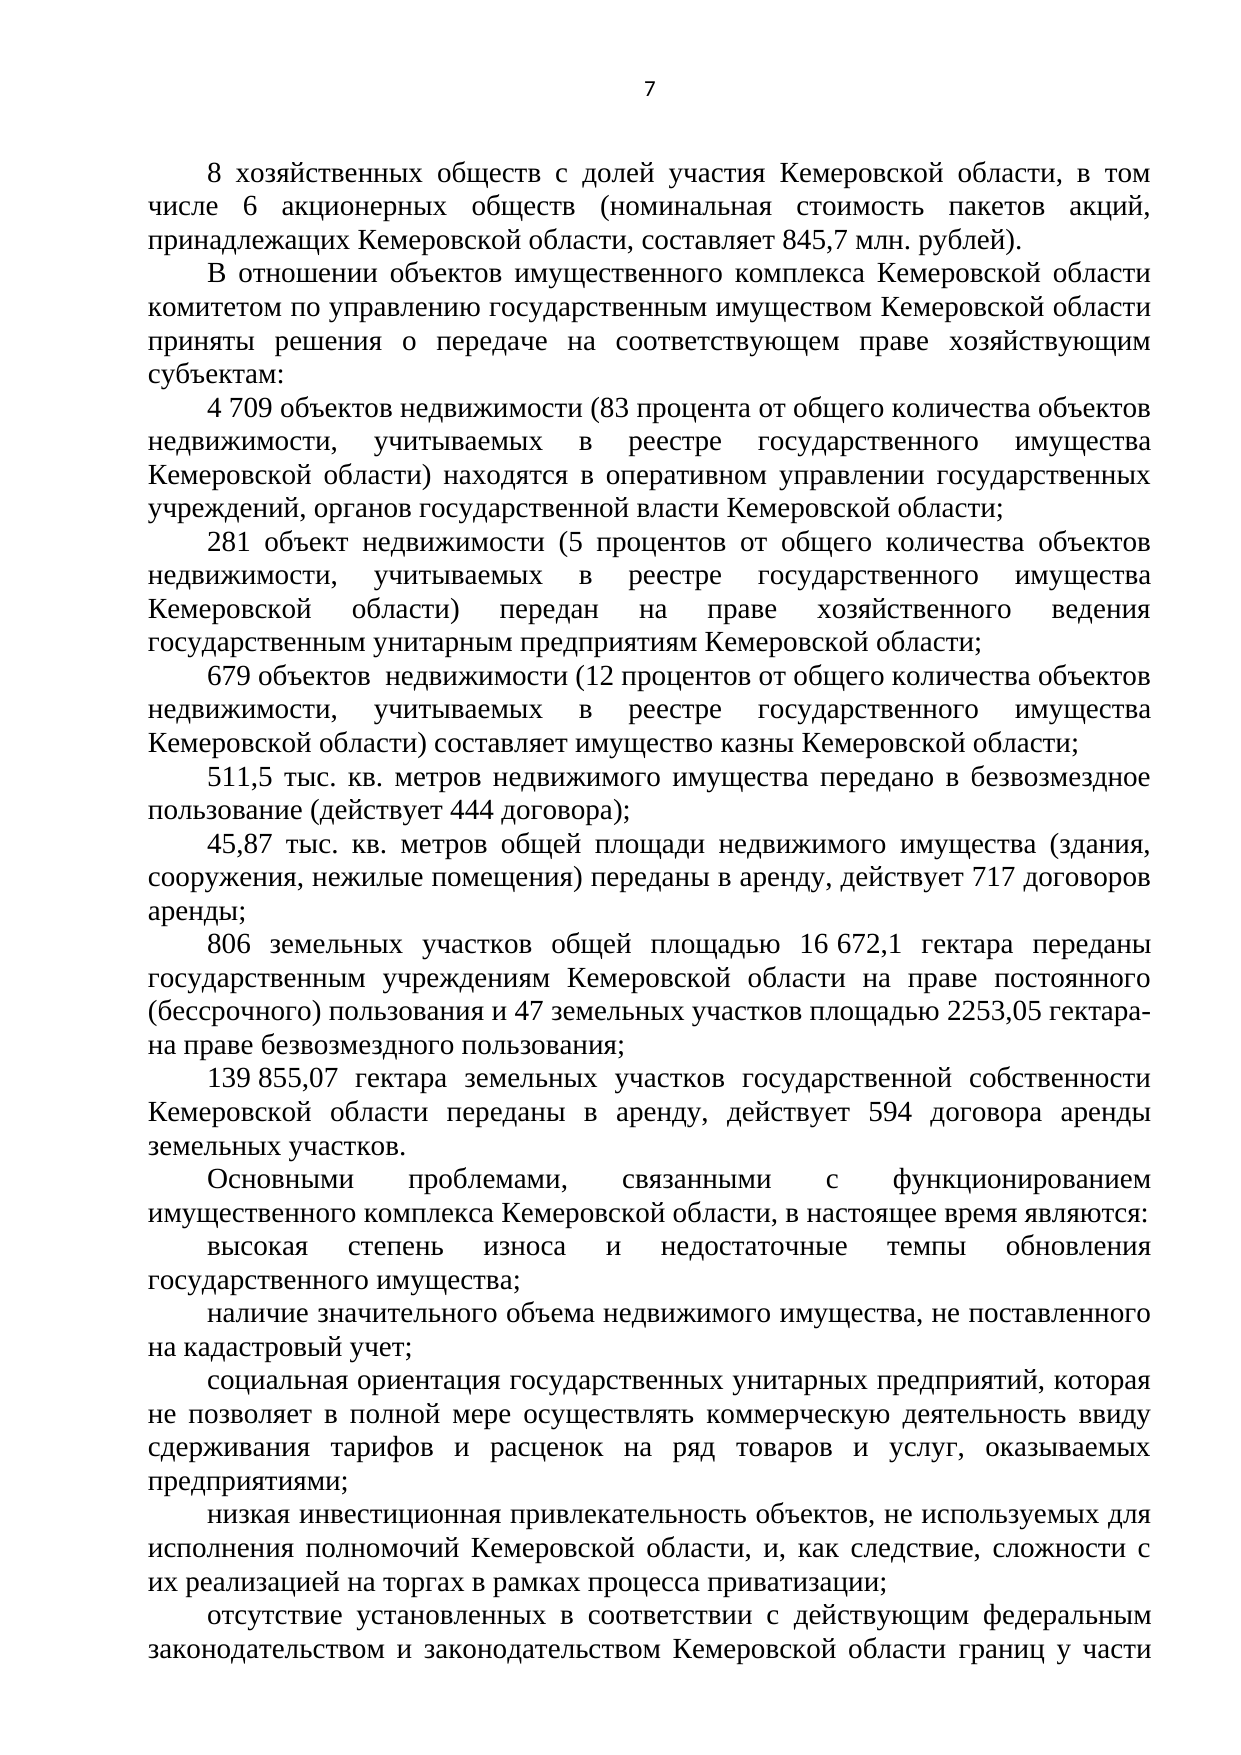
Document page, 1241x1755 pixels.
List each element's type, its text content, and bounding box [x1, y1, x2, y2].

text высокая степень износа и недостаточные темпы обновления государственного имущества; [148, 1228, 1152, 1295]
text 511,5 тыс. кв. метров недвижимого имущества передано в безвозмездное пользование (действует 444 договора); [148, 759, 1152, 826]
text 139 855,07 гектара земельных участков государственной собственности Кемеровской области переданы в аренду, действует 594 договора аренды земельных участков. [148, 1061, 1152, 1161]
text 281 объект недвижимости (5 процентов от общего количества объектов недвижимости, учитываемых в реестре государственного имущества Кемеровской области) передан на праве хозяйственного ведения государственным унитарным предприятиям Кемеровской области; [148, 524, 1152, 658]
text 679 объектов недвижимости (12 процентов от общего количества объектов недвижимости, учитываемых в реестре государственного имущества Кемеровской области) составляет имущество казны Кемеровской области; [148, 658, 1152, 759]
text 45,87 тыс. кв. метров общей площади недвижимого имущества (здания, сооружения, нежилые помещения) переданы в аренду, действует 717 договоров аренды; [148, 826, 1152, 926]
text социальная ориентация государственных унитарных предприятий, которая не позволяет в полной мере осуществлять коммерческую деятельность ввиду сдерживания тарифов и расценок на ряд товаров и услуг, оказываемых предприятиями; [148, 1362, 1152, 1497]
text отсутствие установленных в соответствии с действующим федеральным законодательством и законодательством Кемеровской области границ у части [148, 1597, 1152, 1664]
text 8 хозяйственных обществ с долей участия Кемеровской области, в том числе 6 акционерных обществ (номинальная стоимость пакетов акций, принадлежащих Кемеровской области, составляет 845,7 млн. рублей). [148, 155, 1152, 256]
text наличие значительного объема недвижимого имущества, не поставленного на кадастровый учет; [148, 1295, 1152, 1362]
text Основными проблемами, связанными с функционированием имущественного комплекса Кемеровской области, в настоящее время являются: [148, 1161, 1152, 1228]
text 4 709 объектов недвижимости (83 процента от общего количества объектов недвижимости, учитываемых в реестре государственного имущества Кемеровской области) находятся в оперативном управлении государственных учреждений, органов государственной власти Кемеровской области; [148, 390, 1152, 524]
text низкая инвестиционная привлекательность объектов, не используемых для исполнения полномочий Кемеровской области, и, как следствие, сложности с их реализацией на торгах в рамках процесса приватизации; [148, 1497, 1152, 1597]
text 806 земельных участков общей площадью 16 672,1 гектара переданы государственным учреждениям Кемеровской области на праве постоянного (бессрочного) пользования и 47 земельных участков площадью 2253,05 гектара- на праве безвозмездного пользования; [148, 926, 1152, 1061]
text В отношении объектов имущественного комплекса Кемеровской области комитетом по управлению государственным имуществом Кемеровской области приняты решения о передаче на соответствующем праве хозяйствующим субъектам: [148, 256, 1152, 390]
